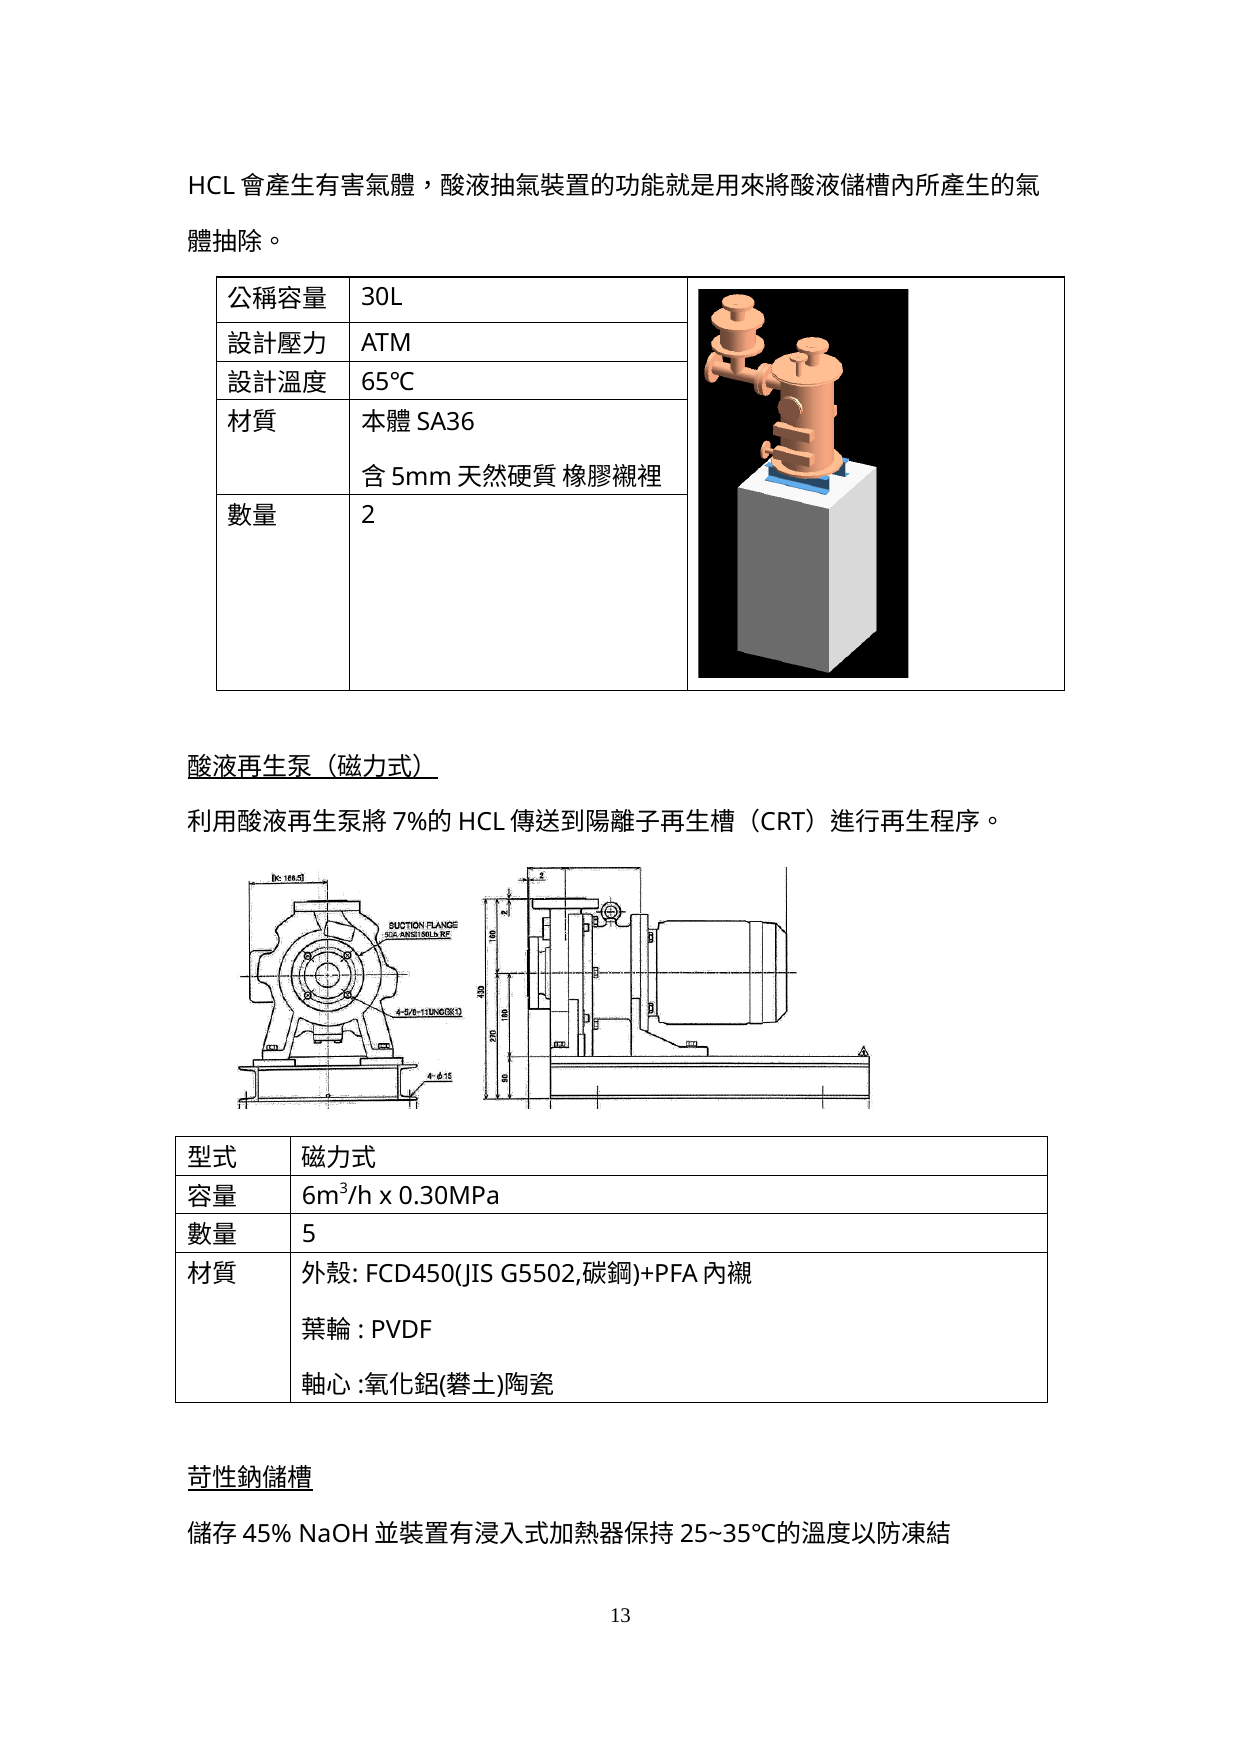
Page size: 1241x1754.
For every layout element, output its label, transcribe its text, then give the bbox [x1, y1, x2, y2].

picture [698, 289, 909, 678]
table_cell 材質 [217, 400, 349, 493]
table_header [688, 278, 1064, 690]
table_header 公稱容量 [217, 278, 349, 322]
table_cell 本體 SA36 含5mm天然硬質 橡膠襯裡 [350, 400, 687, 493]
text 苛性鈉儲槽 [187, 1457, 1053, 1494]
table_cell 數量 [176, 1214, 290, 1252]
table_header 磁力式 [291, 1137, 1047, 1175]
table_cell 6m3/h x 0.30MPa [291, 1176, 1047, 1213]
table_cell 容量 [176, 1176, 290, 1213]
table_cell 2 [350, 495, 687, 690]
text 儲存45% NaOH並裝置有浸入式加熱器保持25~35℃的溫度以防凍結 [187, 1513, 1053, 1550]
table_header 型式 [176, 1137, 290, 1175]
table_cell 設計壓力 [217, 323, 349, 361]
table_cell 材質 [176, 1253, 290, 1402]
table_header 30L [350, 278, 687, 322]
text 利用酸液再生泵將7%的HCL傳送到陽離子再生槽（CRT）進行再生程序。 [187, 801, 1053, 838]
text HCL會產生有害氣體，酸液抽氣裝置的功能就是用來將酸液儲槽內所產生的氣體抽除。 [187, 164, 1053, 258]
table_cell 65℃ [350, 362, 687, 399]
table_cell 外殼: FCD450(JIS G5502,碳鋼)+PFA內襯 葉輪 : PVDF 軸心 :氧化鋁(礬土)陶瓷 [291, 1253, 1047, 1402]
table_cell 設計溫度 [217, 362, 349, 399]
table_cell ATM [350, 323, 687, 361]
text 酸液再生泵（磁力式） [187, 745, 1053, 783]
table_cell 5 [291, 1214, 1047, 1252]
table_cell 數量 [217, 495, 349, 690]
